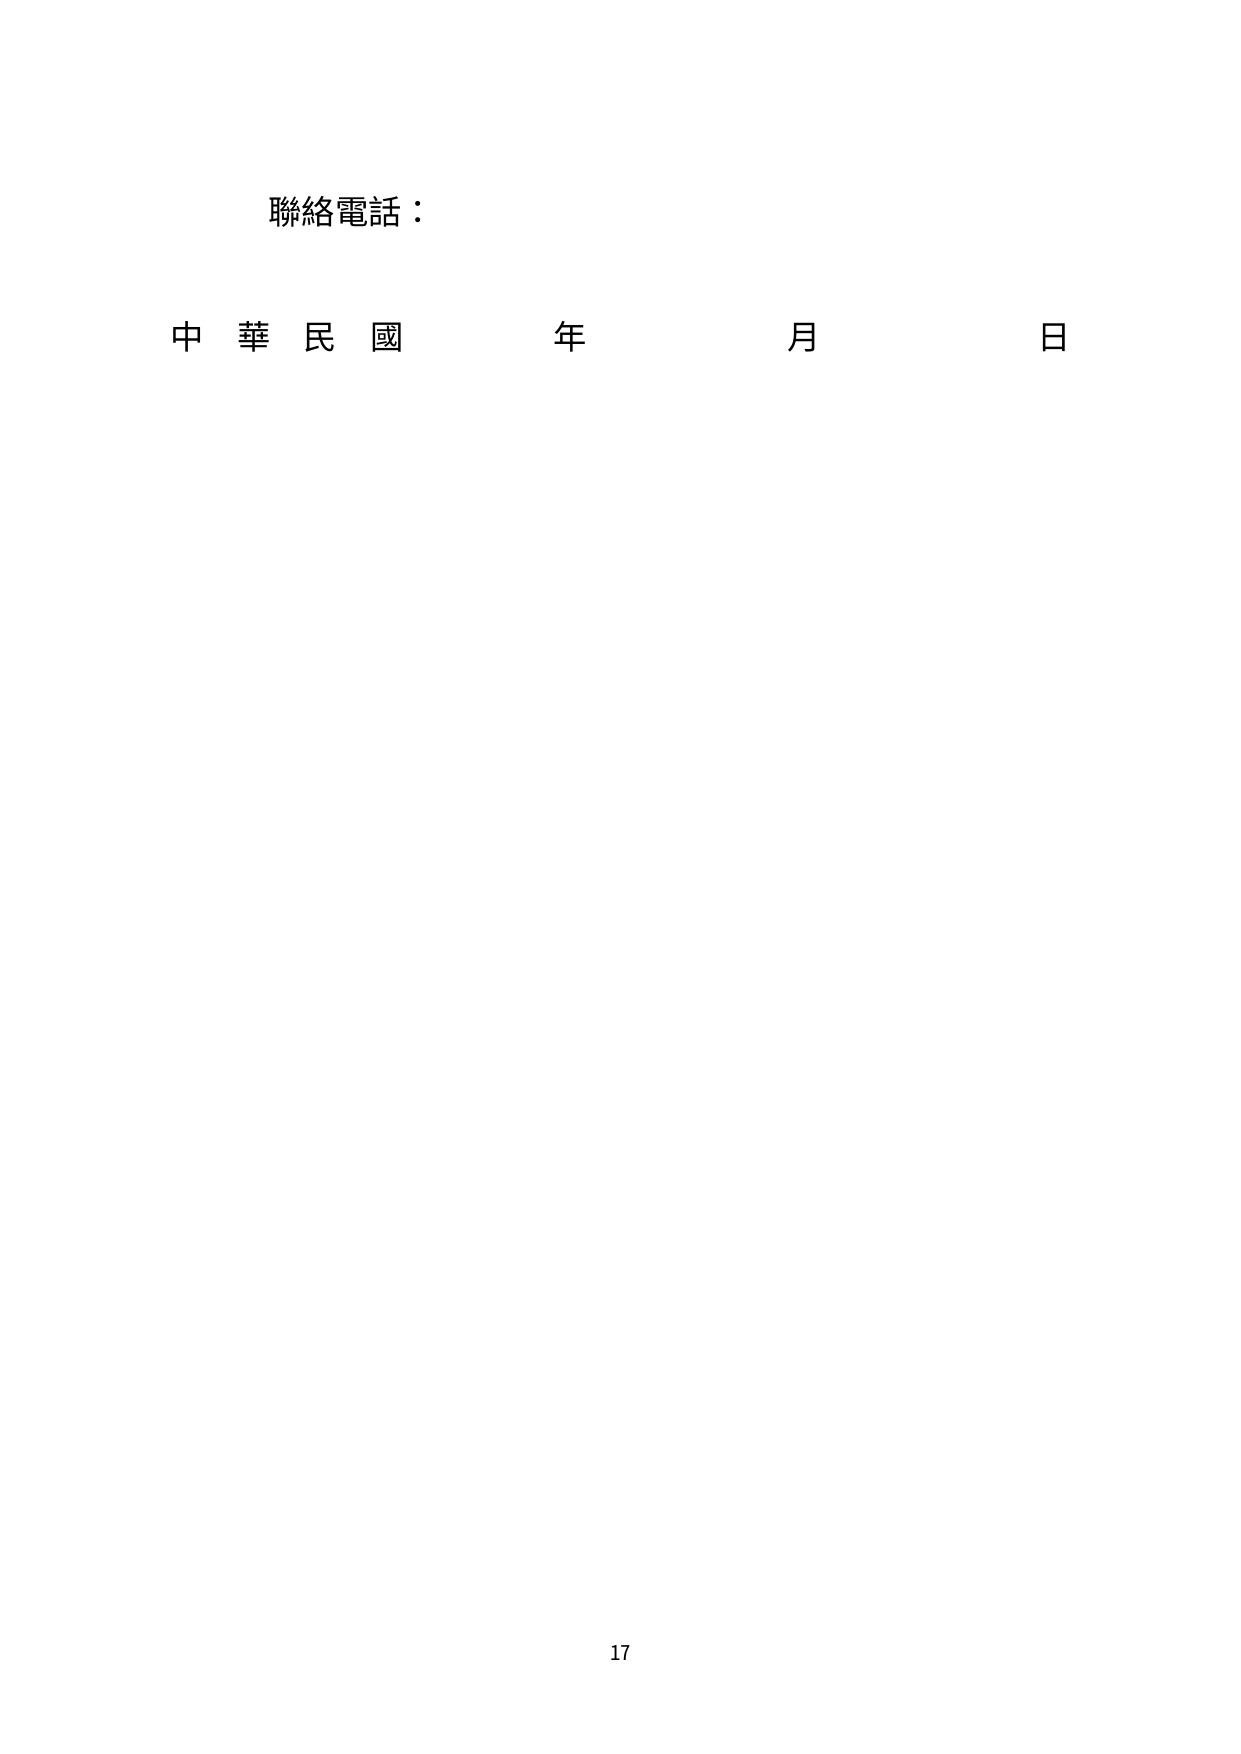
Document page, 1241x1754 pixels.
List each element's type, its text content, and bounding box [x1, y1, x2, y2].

text 聯絡電話： [118, 168, 1122, 231]
text 中 華 民 國 年 月 日 [118, 293, 1122, 356]
